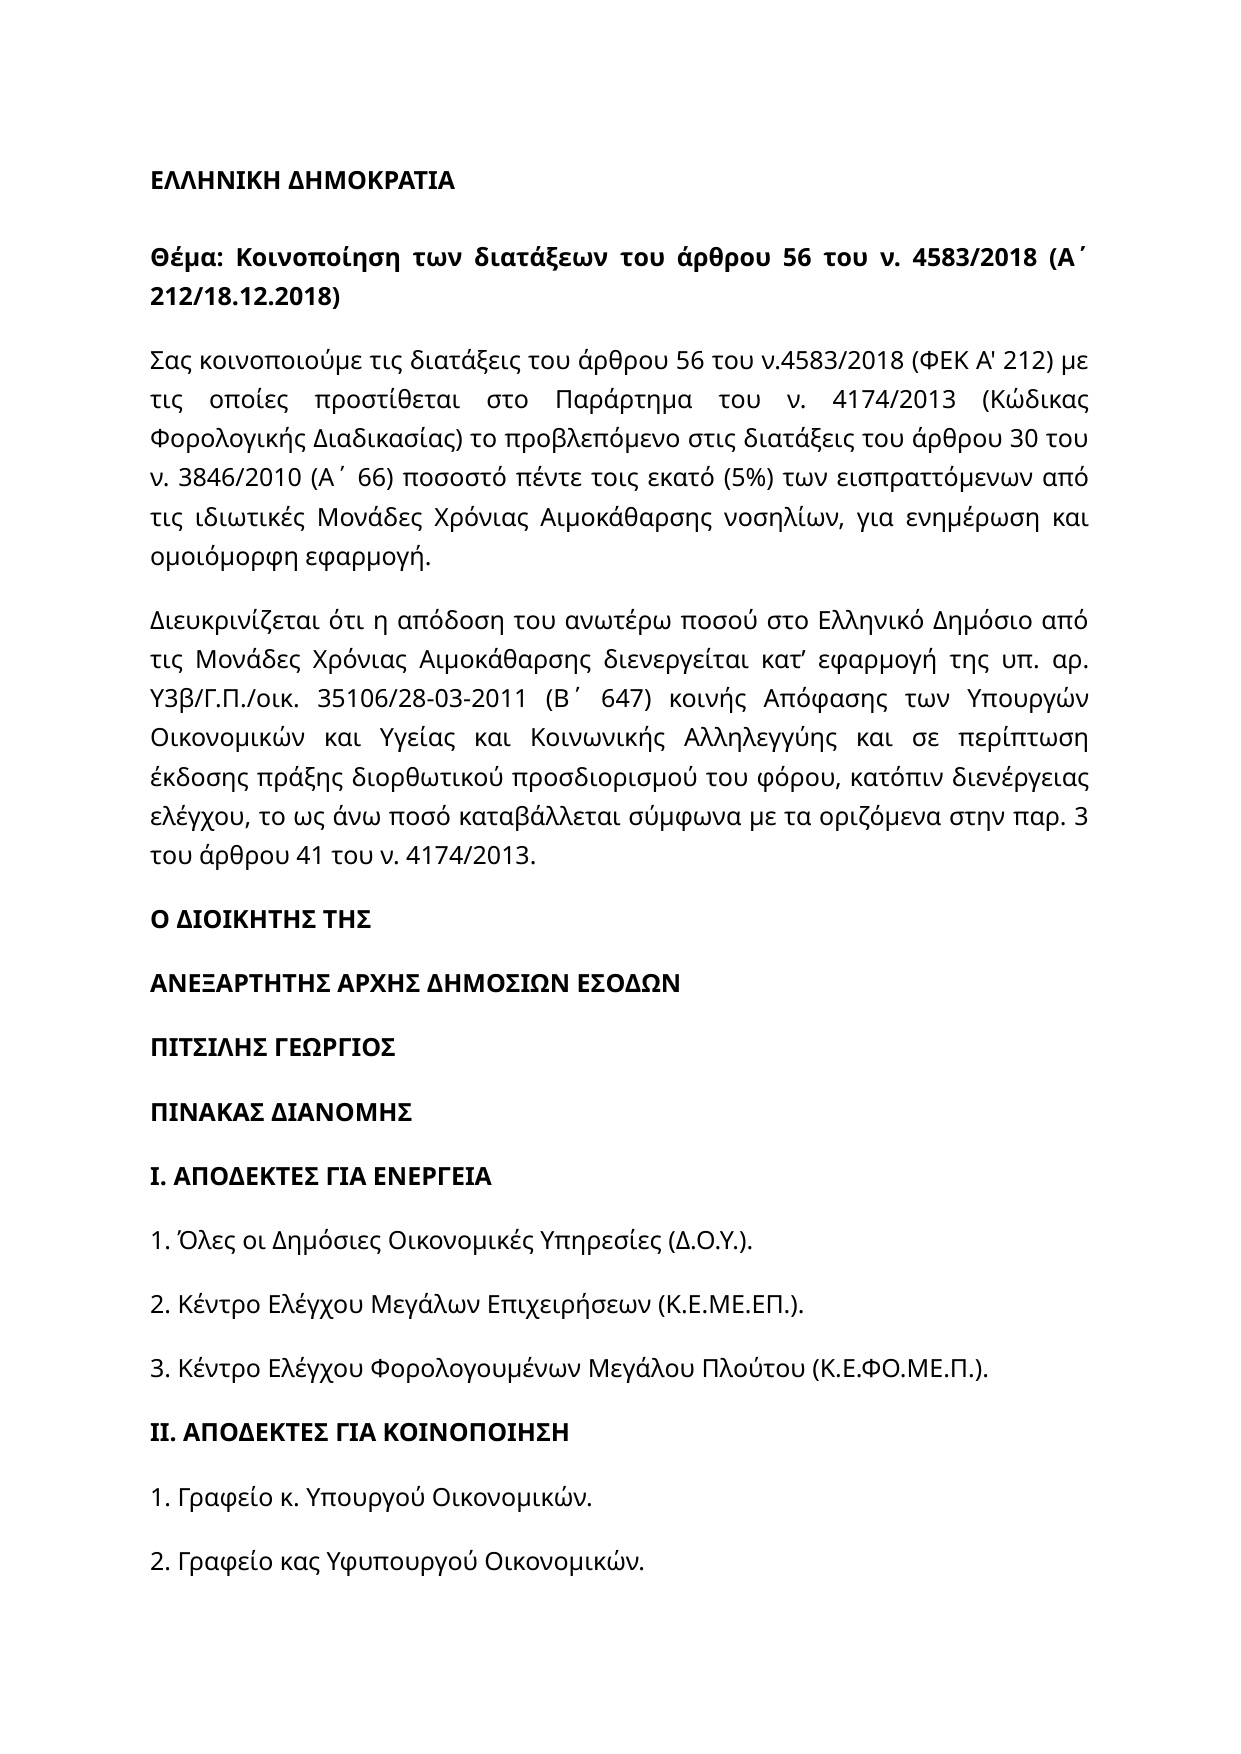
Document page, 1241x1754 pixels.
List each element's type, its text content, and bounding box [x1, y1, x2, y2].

text 2. Γραφείο κας Υφυπουργού Οικονομικών. [150, 1543, 1090, 1577]
text Ι. ΑΠΟΔΕΚΤΕΣ ΓΙΑ ΕΝΕΡΓΕΙΑ [150, 1158, 1090, 1192]
text ΑΝΕΞΑΡΤΗΤΗΣ ΑΡΧΗΣ ΔΗΜΟΣΙΩΝ ΕΣΟΔΩΝ [150, 966, 1090, 1000]
text 3. Κέντρο Ελέγχου Φορολογουμένων Μεγάλου Πλούτου (Κ.Ε.ΦΟ.ΜΕ.Π.). [150, 1351, 1090, 1385]
text Θέμα: Κοινοποίηση των διατάξεων του άρθρου 56 του ν. 4583/2018 (Α΄ 212/18.12.2018) [150, 239, 1090, 312]
text ΠΙΝΑΚΑΣ ΔΙΑΝΟΜΗΣ [150, 1094, 1090, 1128]
text Σας κοινοποιούμε τις διατάξεις του άρθρου 56 του ν.4583/2018 (ΦΕΚ Α' 212) με τις οποίες προστίθεται στο Παράρτημα του ν. 4174/2013 (Κώδικας Φορολογικής Διαδικασίας) το προβλεπόμενο στις διατάξεις του άρθρου 30 του ν. 3846/2010 (Α΄ 66) ποσοστό πέντε τοις εκατό (5%) των εισπραττόμενων από τις ιδιωτικές Μονάδες Χρόνιας Αιμοκάθαρσης νοσηλίων, για ενημέρωση και ομοιόμορφη εφαρμογή. [150, 342, 1090, 572]
text 1. Γραφείο κ. Υπουργού Οικονομικών. [150, 1479, 1090, 1513]
text 2. Κέντρο Ελέγχου Μεγάλων Επιχειρήσεων (Κ.Ε.ΜΕ.ΕΠ.). [150, 1287, 1090, 1321]
text ΠΙΤΣΙΛΗΣ ΓΕΩΡΓΙΟΣ [150, 1030, 1090, 1064]
text Διευκρινίζεται ότι η απόδοση του ανωτέρω ποσού στο Ελληνικό Δημόσιο από τις Μονάδες Χρόνιας Αιμοκάθαρσης διενεργείται κατ’ εφαρμογή της υπ. αρ. Υ3β/Γ.Π./οικ. 35106/28-03-2011 (Β΄ 647) κοινής Απόφασης των Υπουργών Οικονομικών και Υγείας και Κοινωνικής Αλληλεγγύης και σε περίπτωση έκδοσης πράξης διορθωτικού προσδιορισμού του φόρου, κατόπιν διενέργειας ελέγχου, το ως άνω ποσό καταβάλλεται σύμφωνα με τα οριζόμενα στην παρ. 3 του άρθρου 41 του ν. 4174/2013. [150, 602, 1090, 872]
text 1. Όλες οι Δημόσιες Οικονομικές Υπηρεσίες (Δ.Ο.Υ.). [150, 1222, 1090, 1257]
title ΕΛΛΗΝΙΚΗ ΔΗΜΟΚΡΑΤΙΑ [150, 162, 1090, 197]
text ΙΙ. ΑΠΟΔΕΚΤΕΣ ΓΙΑ ΚΟΙΝΟΠΟΙΗΣΗ [150, 1415, 1090, 1449]
text Ο ΔΙΟΙΚΗΤΗΣ ΤΗΣ [150, 902, 1090, 936]
